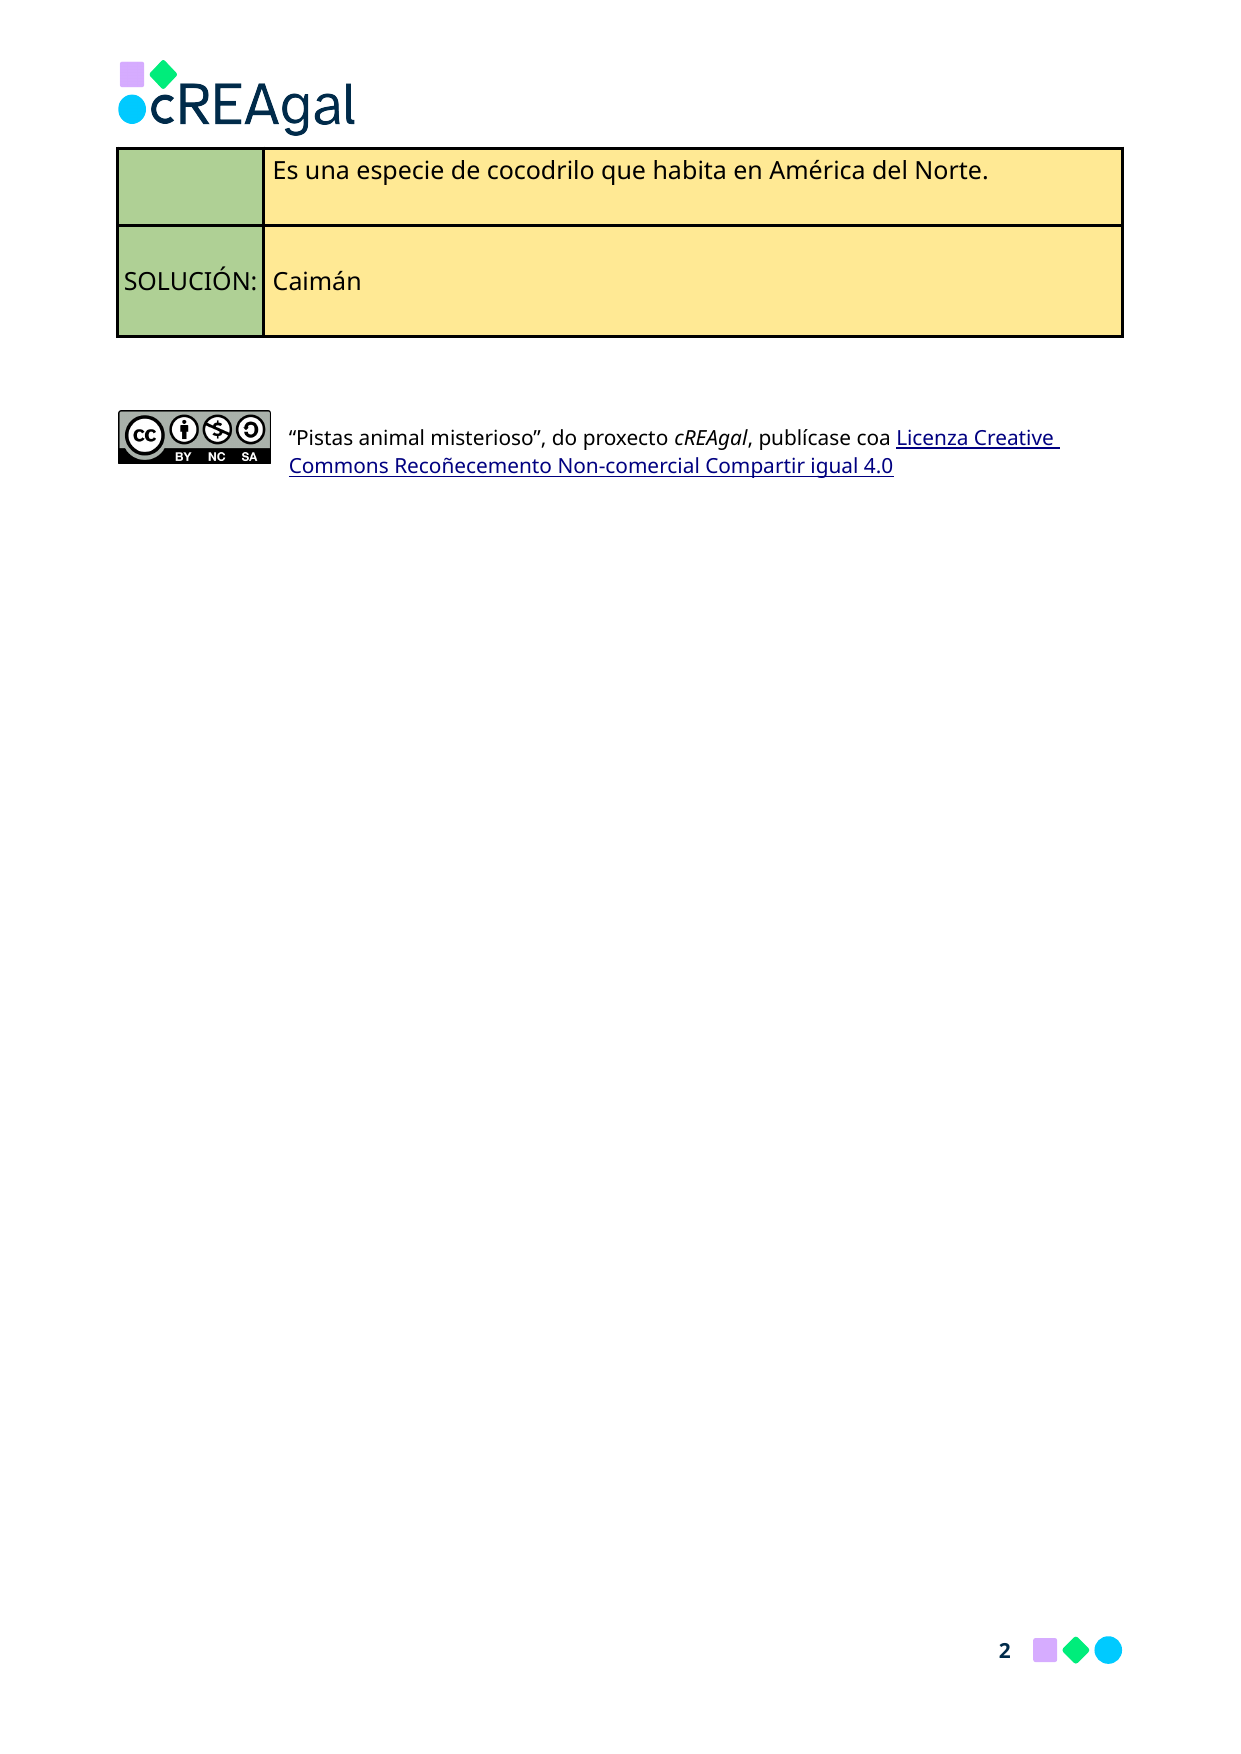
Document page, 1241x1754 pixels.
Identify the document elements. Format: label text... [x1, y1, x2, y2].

table_cell SOLUCIÓN: [119, 227, 262, 335]
text “Pistas animal misterioso”, do proxecto cREAgal, publícase coa Licenza Creative Commons Recoñecemento Non-comercial Compartir igual 4.0 [118, 338, 1122, 514]
picture [118, 410, 271, 464]
table_cell Es una especie de cocodrilo que habita en América del Norte. [265, 150, 1121, 224]
table_cell [119, 150, 262, 224]
picture [118, 60, 355, 136]
table_cell Caimán [265, 227, 1121, 335]
